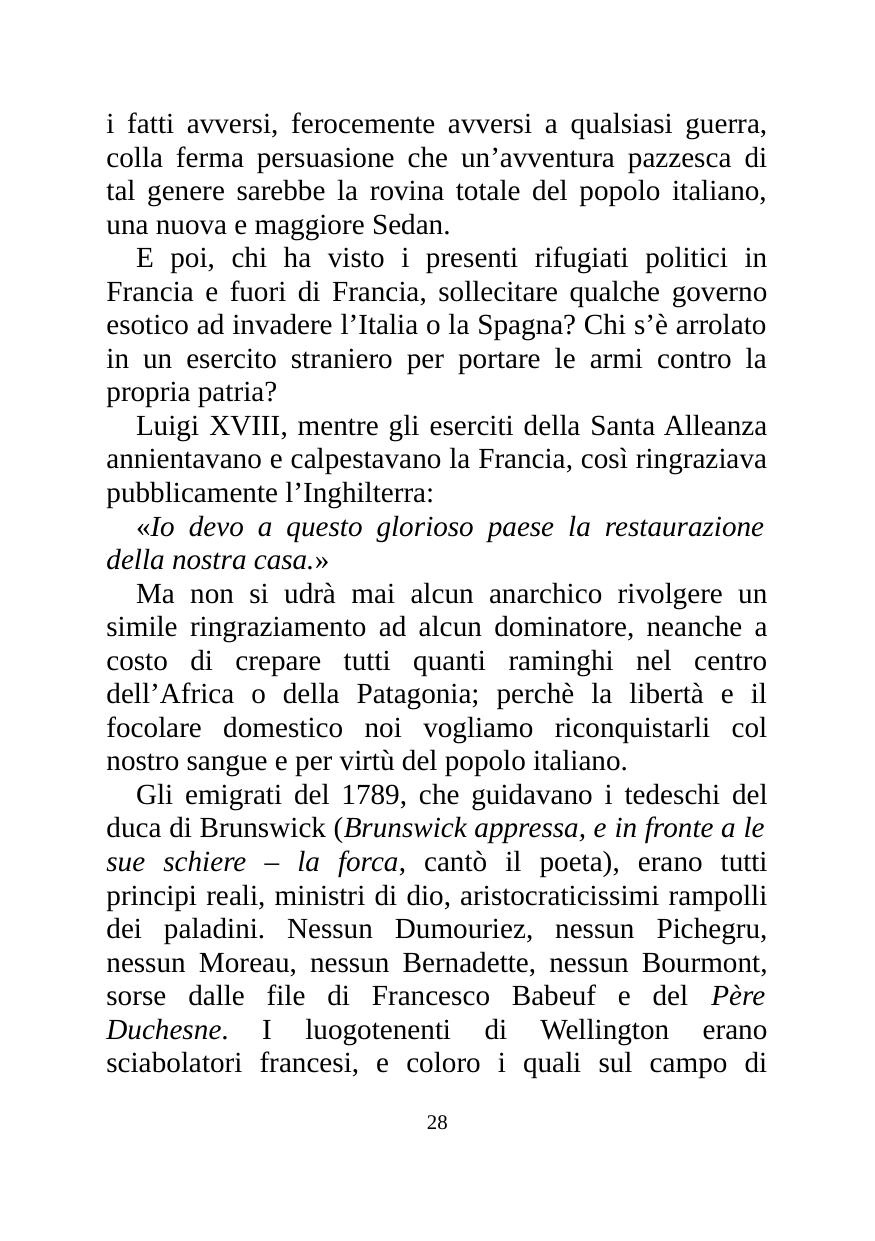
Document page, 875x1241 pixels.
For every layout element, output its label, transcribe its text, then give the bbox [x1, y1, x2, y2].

text «Io devo a questo glorioso paese la restaurazione della nostra casa.» [106, 509, 768, 576]
text i fatti avversi, ferocemente avversi a qualsiasi guerra, colla ferma persuasione che un’avventura pazzesca di tal genere sarebbe la rovina totale del popolo italiano, una nuova e maggiore Sedan. [106, 106, 768, 240]
text E poi, chi ha visto i presenti rifugiati politici in Francia e fuori di Francia, sollecitare qualche governo esotico ad invadere l’Italia o la Spagna? Chi s’è arrolato in un esercito straniero per portare le armi contro la propria patria? [106, 240, 768, 408]
text Luigi XVIII, mentre gli eserciti della Santa Alleanza annientavano e calpestavano la Francia, così ringraziava pubblicamente l’Inghilterra: [106, 408, 768, 509]
text Gli emigrati del 1789, che guidavano i tedeschi del duca di Brunswick (Brunswick appressa, e in fronte a le sue schiere – la forca, cantò il poeta), erano tutti principi reali, ministri di dio, aristocraticissimi rampolli dei paladini. Nessun Dumouriez, nessun Pichegru, nessun Moreau, nessun Bernadette, nessun Bourmont, sorse dalle file di Francesco Babeuf e del Père Duchesne. I luogotenenti di Wellington erano sciabolatori francesi, e coloro i quali sul campo di [106, 777, 768, 1079]
text Ma non si udrà mai alcun anarchico rivolgere un simile ringraziamento ad alcun dominatore, neanche a costo di crepare tutti quanti raminghi nel centro dell’Africa o della Patagonia; perchè la libertà e il focolare domestico noi vogliamo riconquistarli col nostro sangue e per virtù del popolo italiano. [106, 576, 768, 777]
